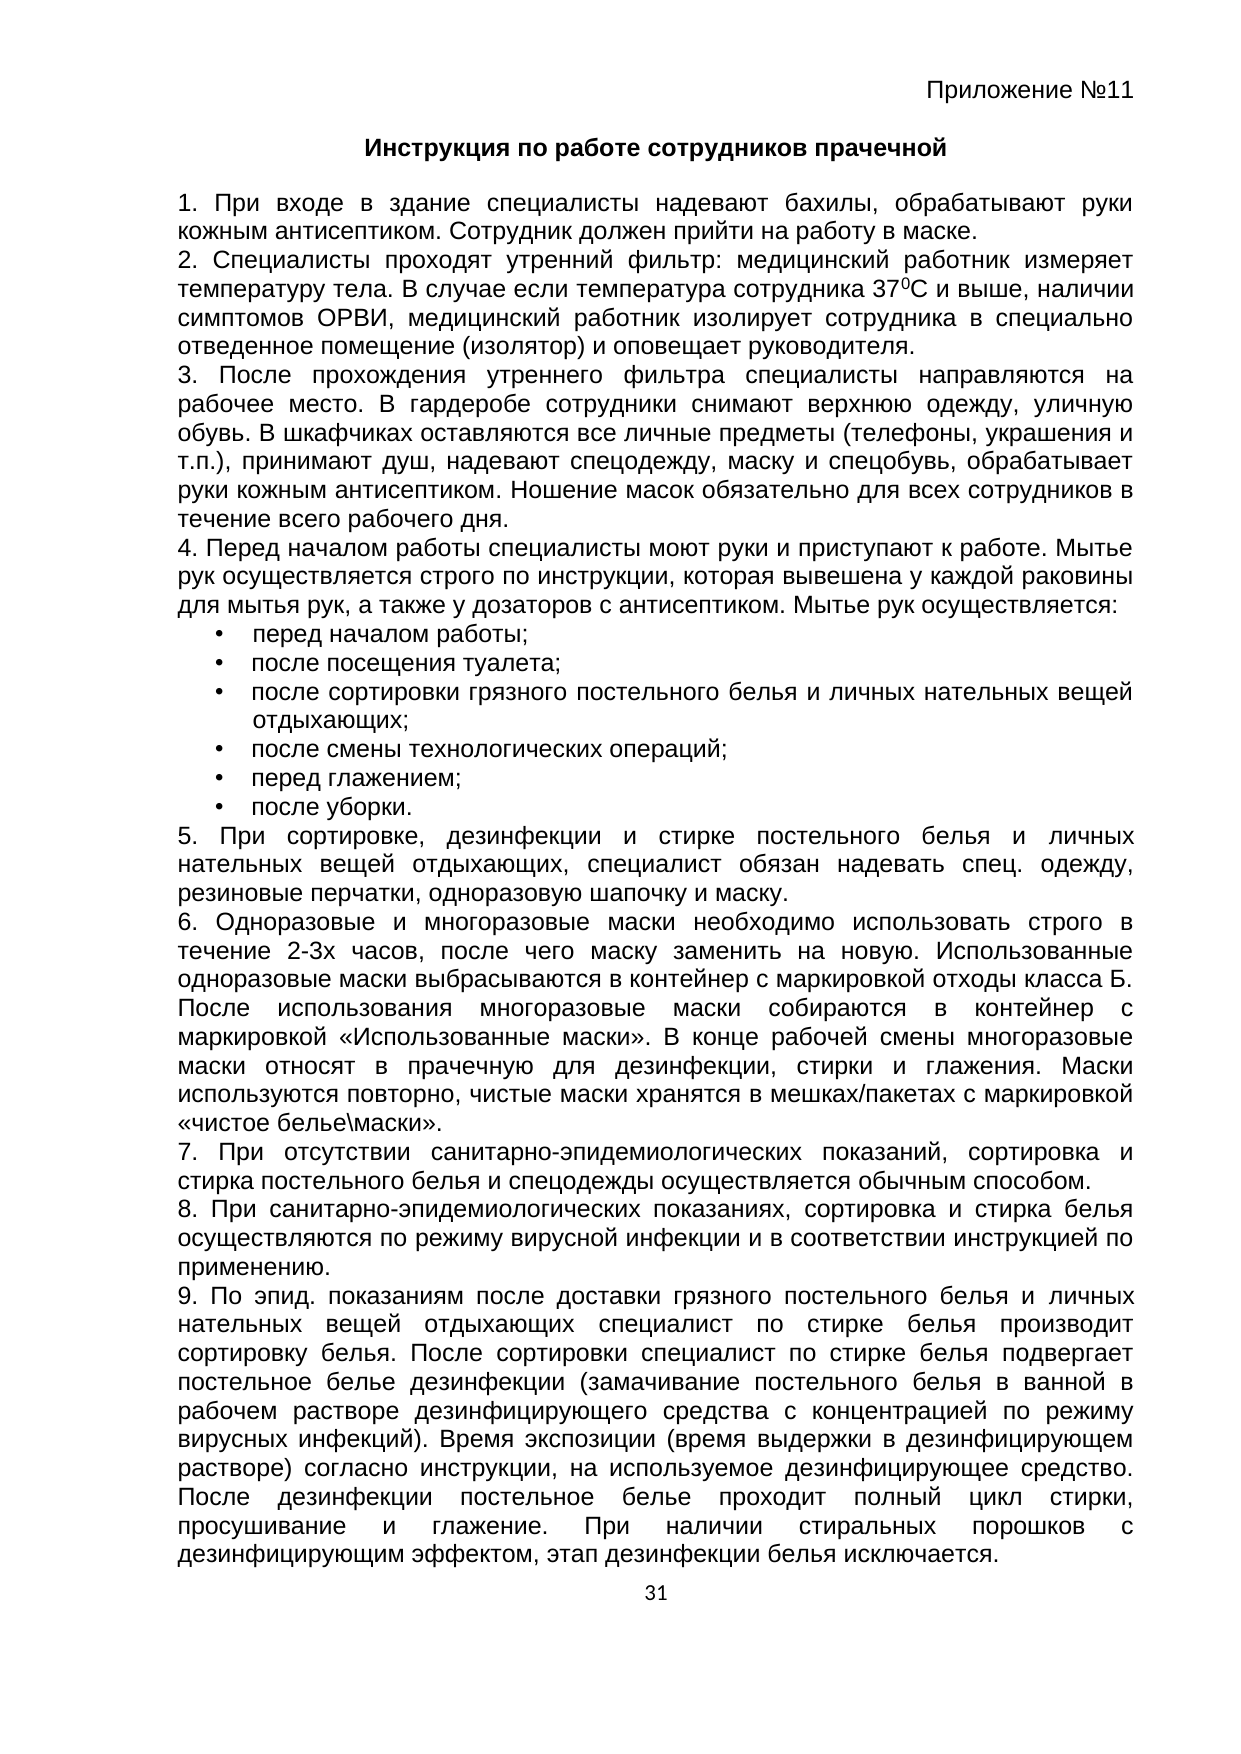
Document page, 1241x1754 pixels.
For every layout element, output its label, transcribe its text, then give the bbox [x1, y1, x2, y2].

text 9. По эпид. показаниям после доставки грязного постельного белья и личных нательных вещей отдыхающих специалист по стирке белья производит сортировку белья. После сортировки специалист по стирке белья подвергает постельное белье дезинфекции (замачивание постельного белья в ванной в рабочем растворе дезинфицирующего средства с концентрацией по режиму вирусных инфекций). Время экспозиции (время выдержки в дезинфицирующем растворе) согласно инструкции, на используемое дезинфицирующее средство. После дезинфекции постельное белье проходит полный цикл стирки, просушивание и глажение. При наличии стиральных порошков с дезинфицирующим эффектом, этап дезинфекции белья исключается. [177, 1281, 1134, 1568]
list после уборки. [215, 792, 1134, 821]
list после смены технологических операций; [215, 734, 1134, 763]
text Инструкция по работе сотрудников прачечной [177, 132, 1134, 161]
text 3. После прохождения утреннего фильтра специалисты направляются на рабочее место. В гардеробе сотрудники снимают верхнюю одежду, уличную обувь. В шкафчиках оставляются все личные предметы (телефоны, украшения и т.п.), принимают душ, надевают спецодежду, маску и спецобувь, обрабатывает руки кожным антисептиком. Ношение масок обязательно для всех сотрудников в течение всего рабочего дня. [177, 360, 1134, 533]
list после посещения туалета; [215, 648, 1134, 677]
text 7. При отсутствии санитарно-эпидемиологических показаний, сортировка и стирка постельного белья и спецодежды осуществляется обычным способом. [177, 1137, 1134, 1194]
list после сортировки грязного постельного белья и личных нательных вещей отдыхающих; [215, 677, 1134, 734]
list перед глажением; [215, 763, 1134, 792]
text 4. Перед началом работы специалисты моют руки и приступают к работе. Мытье рук осуществляется строго по инструкции, которая вывешена у каждой раковины для мытья рук, а также у дозаторов с антисептиком. Мытье рук осуществляется: [177, 533, 1134, 619]
text 2. Специалисты проходят утренний фильтр: медицинский работник измеряет температуру тела. В случае если температура сотрудника 370С и выше, наличии симптомов ОРВИ, медицинский работник изолирует сотрудника в специально отведенное помещение (изолятор) и оповещает руководителя. [177, 245, 1134, 360]
text 8. При санитарно-эпидемиологических показаниях, сортировка и стирка белья осуществляются по режиму вирусной инфекции и в соответствии инструкцией по применению. [177, 1194, 1134, 1281]
list перед началом работы; [215, 619, 1134, 648]
text Приложение №11 [177, 75, 1134, 104]
text 6. Одноразовые и многоразовые маски необходимо использовать строго в течение 2-3х часов, после чего маску заменить на новую. Использованные одноразовые маски выбрасываются в контейнер с маркировкой отходы класса Б. После использования многоразовые маски собираются в контейнер с маркировкой «Использованные маски». В конце рабочей смены многоразовые маски относят в прачечную для дезинфекции, стирки и глажения. Маски используются повторно, чистые маски хранятся в мешках/пакетах с маркировкой «чистое белье\маски». [177, 907, 1134, 1137]
text 5. При сортировке, дезинфекции и стирке постельного белья и личных нательных вещей отдыхающих, специалист обязан надевать спец. одежду, резиновые перчатки, одноразовую шапочку и маску. [177, 821, 1134, 907]
text 1. При входе в здание специалисты надевают бахилы, обрабатывают руки кожным антисептиком. Сотрудник должен прийти на работу в маске. [177, 188, 1134, 245]
